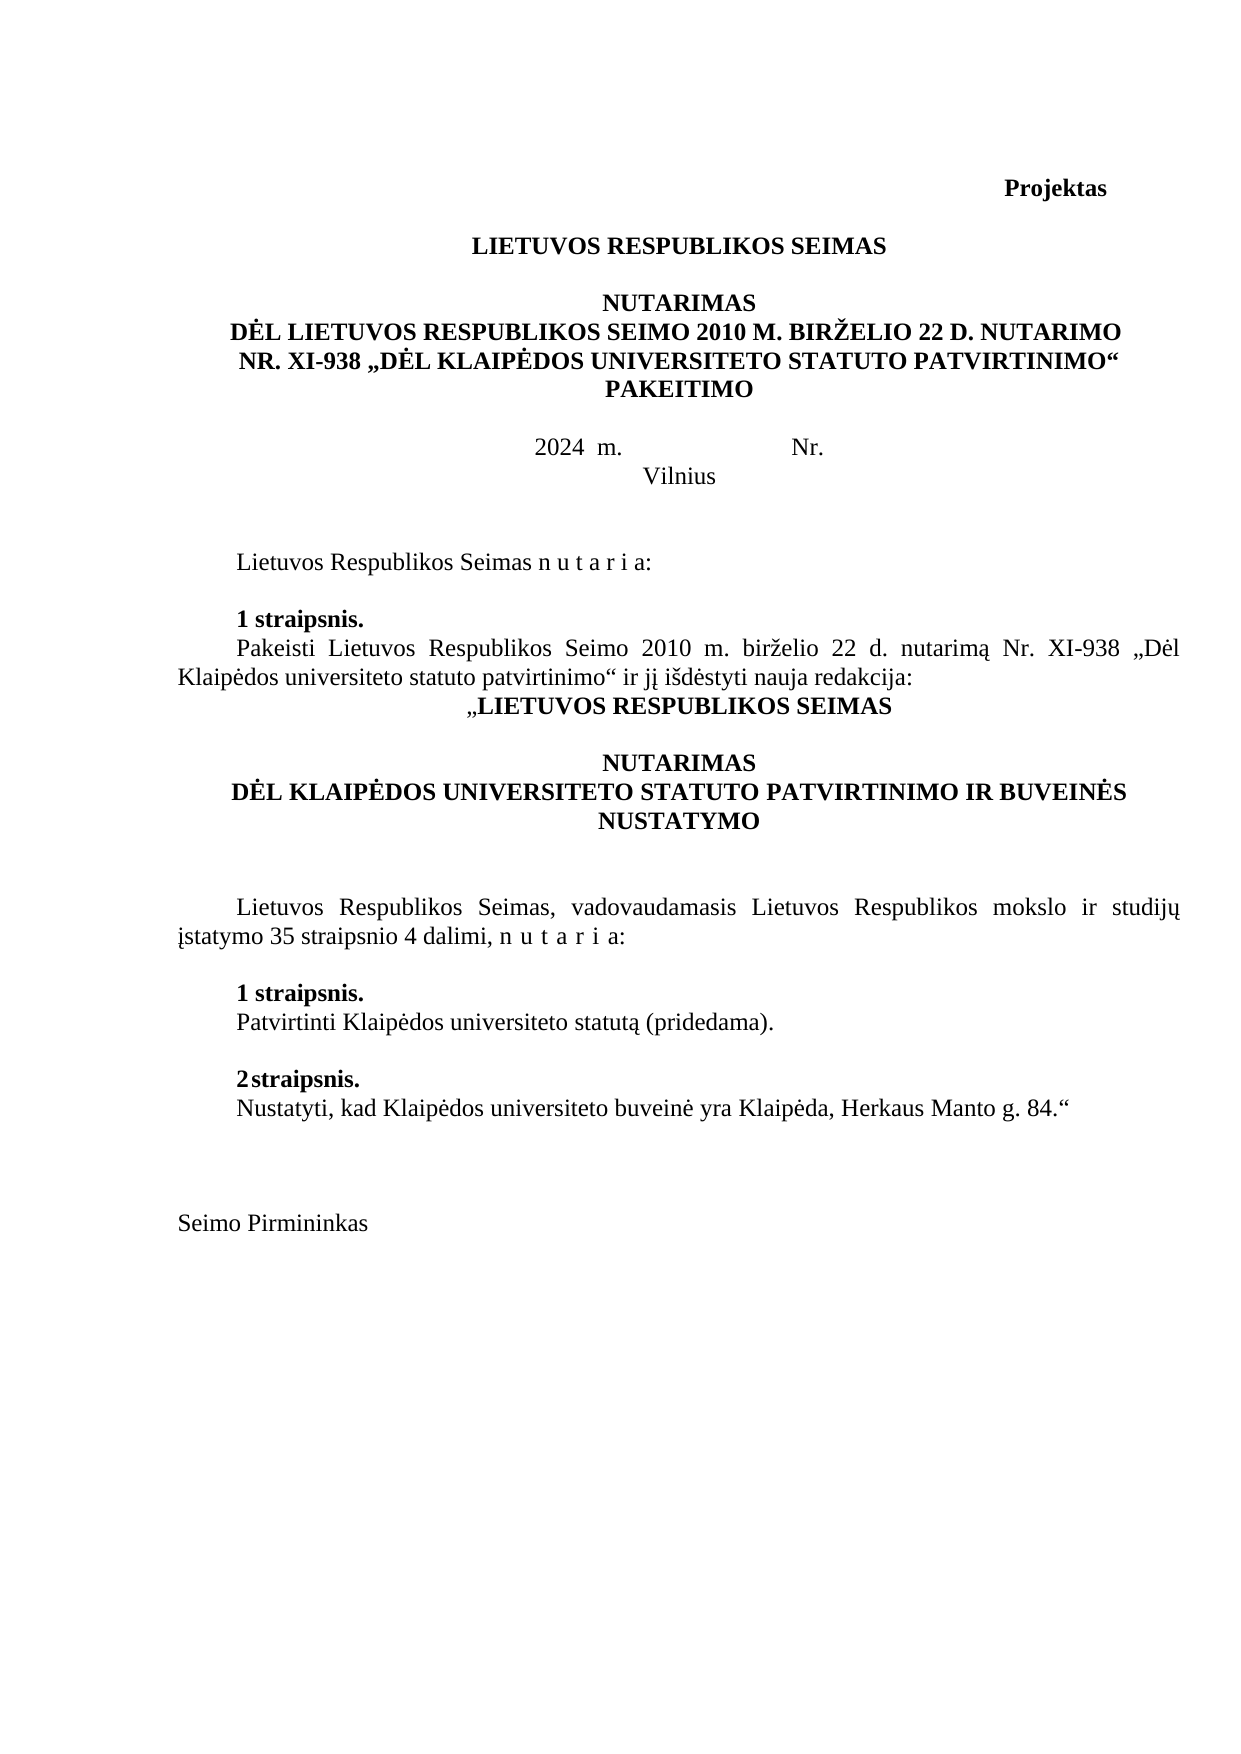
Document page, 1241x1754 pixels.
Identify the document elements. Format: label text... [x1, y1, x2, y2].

text Lietuvos Respublikos Seimas, vadovaudamasis Lietuvos Respublikos mokslo ir studijų įstatymo 35 straipsnio 4 dalimi, nutaria: [177, 892, 1181, 949]
text Patvirtinti Klaipėdos universiteto statutą (pridedama). [177, 1007, 1181, 1036]
text NUTARIMAS [177, 288, 1181, 317]
text Projektas [1004, 173, 1181, 202]
text 2024 m. Nr. [177, 432, 1181, 461]
text 1 straipsnis. [177, 978, 1181, 1007]
text Nustatyti, kad Klaipėdos universiteto buveinė yra Klaipėda, Herkaus Manto g. 84.“ [177, 1093, 1181, 1122]
text NR. XI-938 „DĖL KLAIPĖDOS UNIVERSITETO STATUTO PATVIRTINIMO“ PAKEITIMO [177, 346, 1181, 403]
text Lietuvos Respublikos Seimas n u t a r i a: [177, 547, 1181, 576]
text Vilnius [177, 461, 1181, 489]
text LIETUVOS RESPUBLIKOS SEIMAS [177, 231, 1181, 259]
text „LIETUVOS RESPUBLIKOS SEIMAS [177, 691, 1181, 719]
text Seimo Pirmininkas [177, 1208, 1181, 1237]
text DĖL KLAIPĖDOS UNIVERSITETO STATUTO PATVIRTINIMO IR BUVEINĖS NUSTATYMO [177, 777, 1181, 834]
text 2 straipsnis. [177, 1064, 1181, 1093]
text Pakeisti Lietuvos Respublikos Seimo 2010 m. birželio 22 d. nutarimą Nr. XI-938 „Dėl Klaipėdos universiteto statuto patvirtinimo“ ir jį išdėstyti nauja redakcija: [177, 633, 1181, 691]
text NUTARIMAS [177, 748, 1181, 777]
text 1 straipsnis. [177, 604, 1181, 633]
text DĖL LIETUVOS RESPUBLIKOS SEIMO 2010 M. BIRŽELIO 22 D. NUTARIMO [177, 317, 1181, 346]
